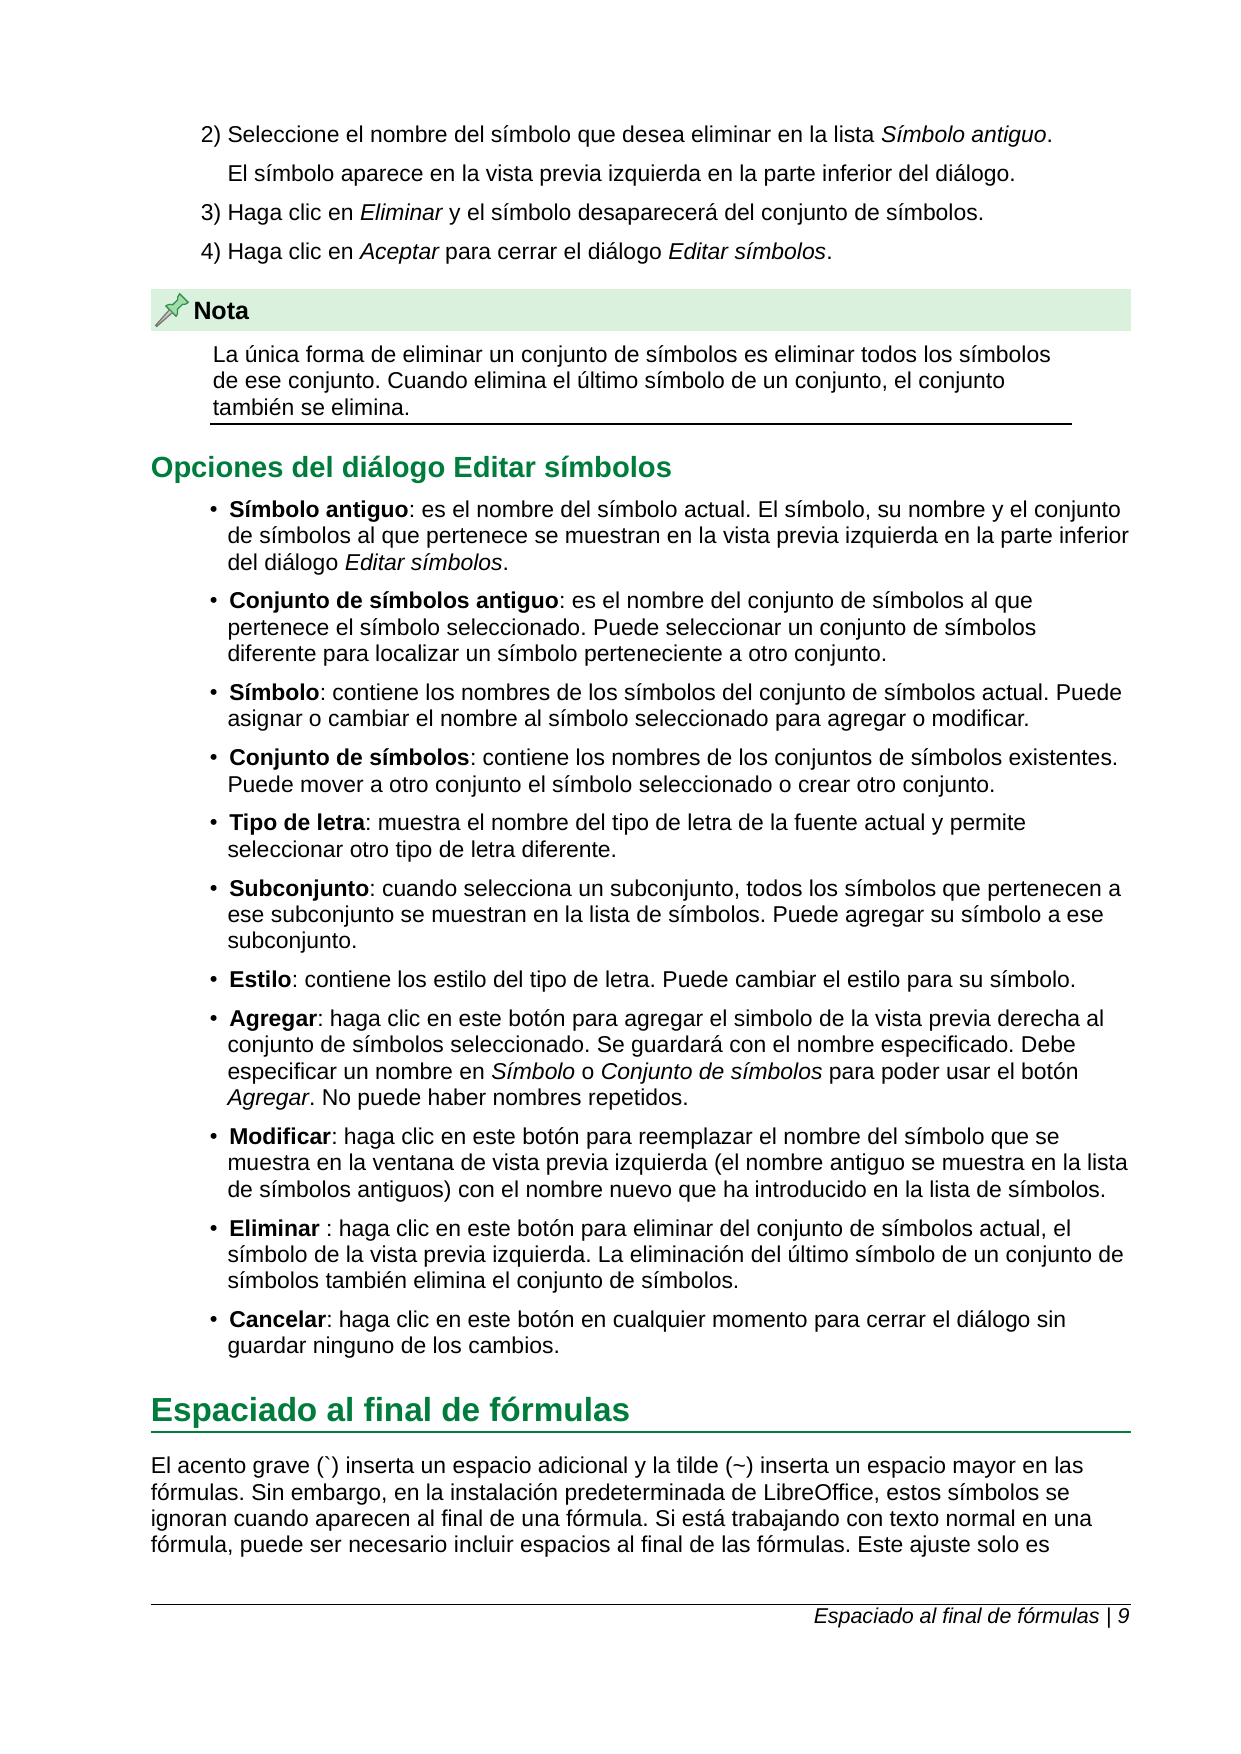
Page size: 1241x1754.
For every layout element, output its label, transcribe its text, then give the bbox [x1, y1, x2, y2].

subtitle Nota [193, 289, 1131, 331]
list Seleccione el nombre del símbolo que desea eliminar en la lista Símbolo antiguo. [227, 121, 1131, 147]
list Subconjunto: cuando selecciona un subconjunto, todos los símbolos que pertenecen a ese subconjunto se muestran en la lista de símbolos. Puede agregar su símbolo a ese subconjunto. [209, 874, 1131, 954]
text La única forma de eliminar un conjunto de símbolos es eliminar todos los símbolos de ese conjunto. Cuando elimina el último símbolo de un conjunto, el conjunto también se elimina. [209, 338, 1072, 425]
list Conjunto de símbolos: contiene los nombres de los conjuntos de símbolos existentes. Puede mover a otro conjunto el símbolo seleccionado o crear otro conjunto. [209, 744, 1131, 797]
list Agregar: haga clic en este botón para agregar el simbolo de la vista previa derecha al conjunto de símbolos seleccionado. Se guardará con el nombre especificado. Debe especificar un nombre en Símbolo o Conjunto de símbolos para poder usar el botón Agregar. No puede haber nombres repetidos. [209, 1005, 1131, 1110]
list Estilo: contiene los estilo del tipo de letra. Puede cambiar el estilo para su símbolo. [209, 966, 1131, 992]
list Conjunto de símbolos antiguo: es el nombre del conjunto de símbolos al que pertenece el símbolo seleccionado. Puede seleccionar un conjunto de símbolos diferente para localizar un símbolo perteneciente a otro conjunto. [209, 587, 1131, 666]
list Haga clic en Aceptar para cerrar el diálogo Editar símbolos. [227, 238, 1131, 264]
list Símbolo antiguo: es el nombre del símbolo actual. El símbolo, su nombre y el conjunto de símbolos al que pertenece se muestran en la vista previa izquierda en la parte inferior del diálogo Editar símbolos. [209, 496, 1131, 575]
list Tipo de letra: muestra el nombre del tipo de letra de la fuente actual y permite seleccionar otro tipo de letra diferente. [209, 809, 1131, 862]
subtitle Espaciado al final de fórmulas [151, 1390, 1131, 1431]
list Símbolo: contiene los nombres de los símbolos del conjunto de símbolos actual. Puede asignar o cambiar el nombre al símbolo seleccionado para agregar o modificar. [209, 679, 1131, 732]
text El símbolo aparece en la vista previa izquierda en la parte inferior del diálogo. [227, 160, 1131, 186]
list Cancelar: haga clic en este botón en cualquier momento para cerrar el diálogo sin guardar ninguno de los cambios. [209, 1306, 1131, 1359]
subtitle Opciones del diálogo Editar símbolos [151, 450, 1131, 483]
list Eliminar : haga clic en este botón para eliminar del conjunto de símbolos actual, el símbolo de la vista previa izquierda. La eliminación del último símbolo de un conjunto de símbolos también elimina el conjunto de símbolos. [209, 1214, 1131, 1293]
text El acento grave (`) inserta un espacio adicional y la tilde (~) inserta un espacio mayor en las fórmulas. Sin embargo, en la instalación predeterminada de LibreOffice, estos símbolos se ignoran cuando aparecen al final de una fórmula. Si está trabajando con texto normal en una fórmula, puede ser necesario incluir espacios al final de las fórmulas. Este ajuste solo es [151, 1452, 1131, 1558]
list Modificar: haga clic en este botón para reemplazar el nombre del símbolo que se muestra en la ventana de vista previa izquierda (el nombre antiguo se muestra en la lista de símbolos antiguos) con el nombre nuevo que ha introducido en la lista de símbolos. [209, 1123, 1131, 1202]
list Haga clic en Eliminar y el símbolo desaparecerá del conjunto de símbolos. [227, 199, 1131, 225]
